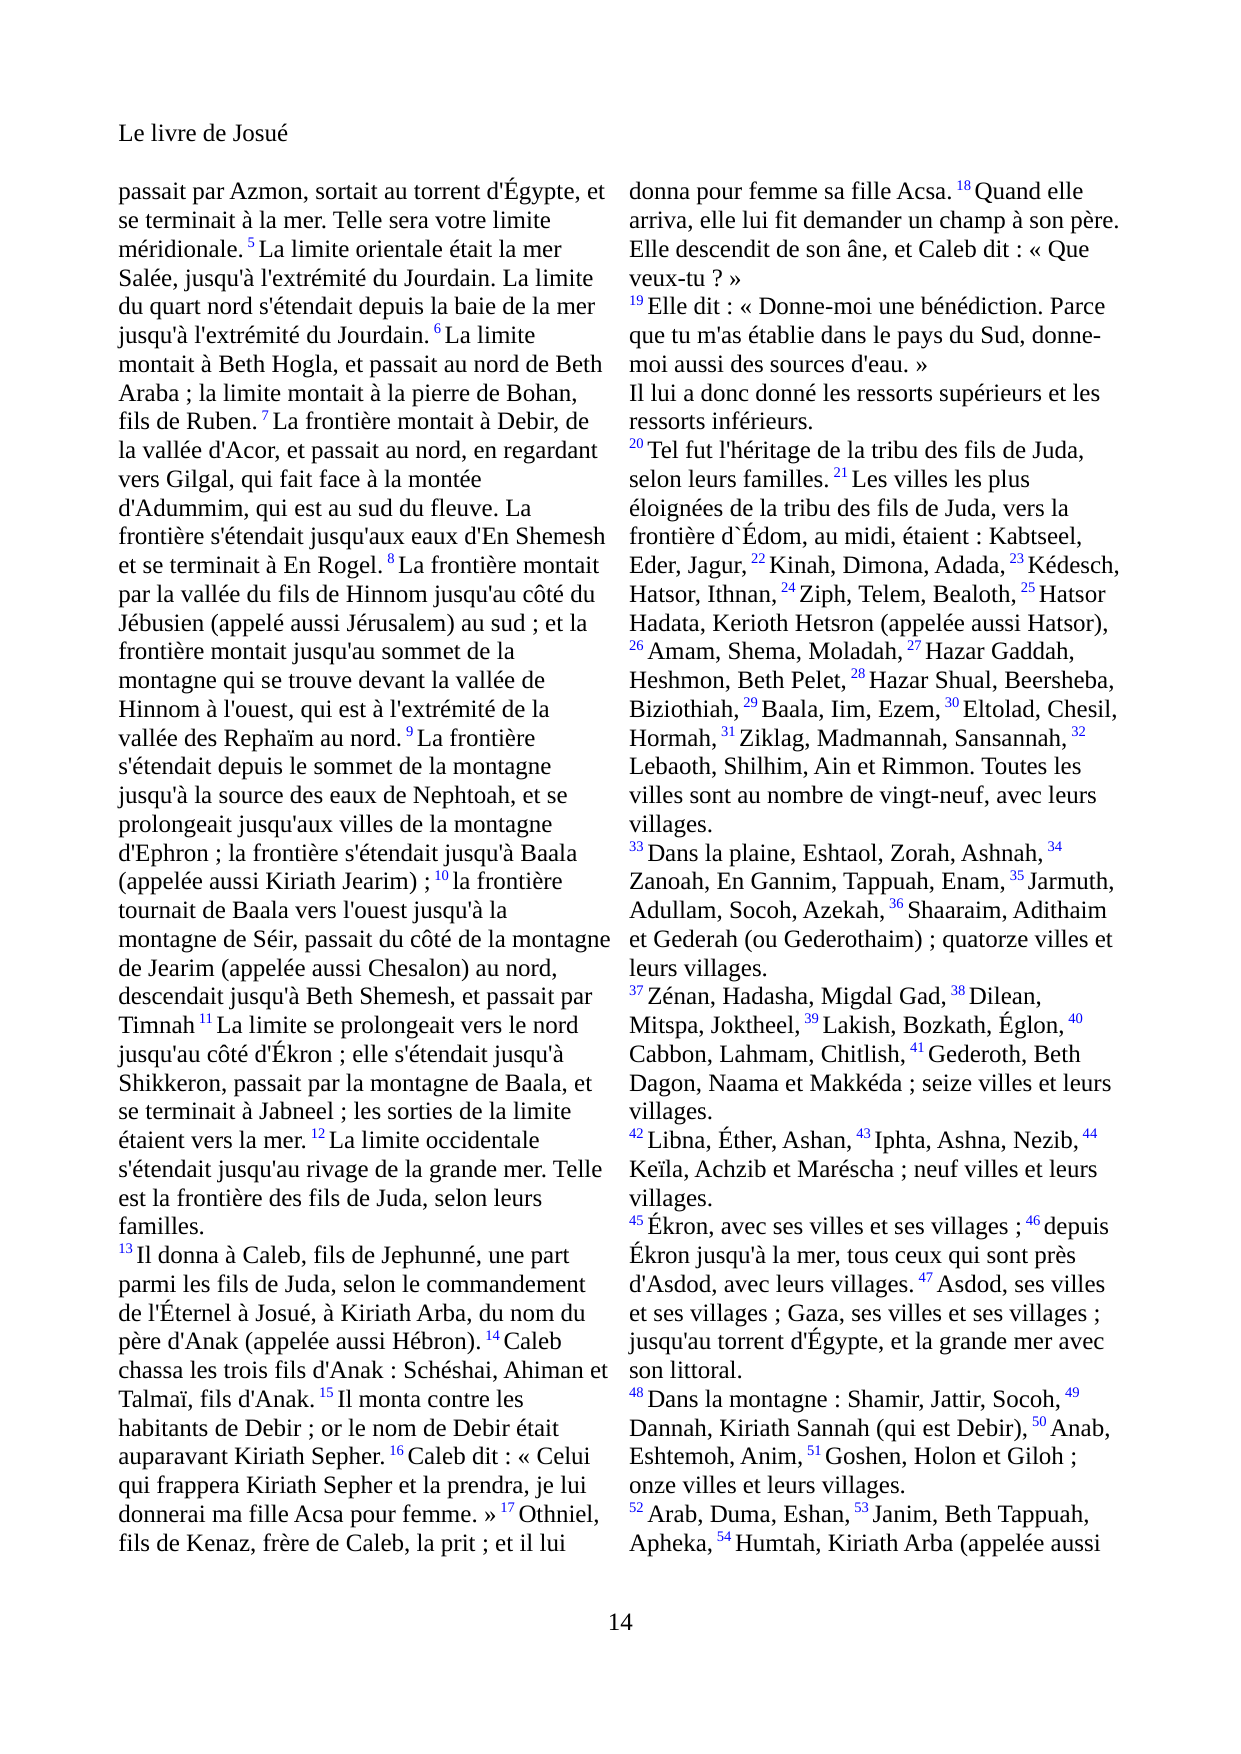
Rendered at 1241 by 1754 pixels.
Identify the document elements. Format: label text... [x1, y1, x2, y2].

text 48 Dans la montagne : Shamir, Jattir, Socoh, 49 Dannah, Kiriath Sannah (qui est Debir), 50 Anab, Eshtemoh, Anim, 51 Goshen, Holon et Giloh ; onze villes et leurs villages. [629, 1384, 1122, 1499]
text 52 Arab, Duma, Eshan, 53 Janim, Beth Tappuah, Apheka, 54 Humtah, Kiriath Arba (appelée aussi [629, 1499, 1122, 1556]
text 42 Libna, Éther, Ashan, 43 Iphta, Ashna, Nezib, 44 Keïla, Achzib et Maréscha ; neuf villes et leurs villages. [629, 1125, 1122, 1211]
text Il lui a donc donné les ressorts supérieurs et les ressorts inférieurs. [629, 378, 1122, 435]
text donna pour femme sa fille Acsa. 18 Quand elle arriva, elle lui fit demander un champ à son père. Elle descendit de son âne, et Caleb dit : « Que veux-tu ? » [629, 176, 1122, 291]
text 20 Tel fut l'héritage de la tribu des fils de Juda, selon leurs familles. 21 Les villes les plus éloignées de la tribu des fils de Juda, vers la frontière d`Édom, au midi, étaient : Kabtseel, Eder, Jagur, 22 Kinah, Dimona, Adada, 23 Kédesch, Hatsor, Ithnan, 24 Ziph, Telem, Bealoth, 25 Hatsor Hadata, Kerioth Hetsron (appelée aussi Hatsor), 26 Amam, Shema, Moladah, 27 Hazar Gaddah, Heshmon, Beth Pelet, 28 Hazar Shual, Beersheba, Biziothiah, 29 Baala, Iim, Ezem, 30 Eltolad, Chesil, Hormah, 31 Ziklag, Madmannah, Sansannah, 32 Lebaoth, Shilhim, Ain et Rimmon. Toutes les villes sont au nombre de vingt-neuf, avec leurs villages. [629, 435, 1122, 838]
text 19 Elle dit : « Donne-moi une bénédiction. Parce que tu m'as établie dans le pays du Sud, donne-moi aussi des sources d'eau. » [629, 291, 1122, 378]
text 45 Ékron, avec ses villes et ses villages ; 46 depuis Ékron jusqu'à la mer, tous ceux qui sont près d'Asdod, avec leurs villages. 47 Asdod, ses villes et ses villages ; Gaza, ses villes et ses villages ; jusqu'au torrent d'Égypte, et la grande mer avec son littoral. [629, 1211, 1122, 1384]
text 13 Il donna à Caleb, fils de Jephunné, une part parmi les fils de Juda, selon le commandement de l'Éternel à Josué, à Kiriath Arba, du nom du père d'Anak (appelée aussi Hébron). 14 Caleb chassa les trois fils d'Anak : Schéshai, Ahiman et Talmaï, fils d'Anak. 15 Il monta contre les habitants de Debir ; or le nom de Debir était auparavant Kiriath Sepher. 16 Caleb dit : « Celui qui frappera Kiriath Sepher et la prendra, je lui donnerai ma fille Acsa pour femme. » 17 Othniel, fils de Kenaz, frère de Caleb, la prit ; et il lui [118, 1240, 611, 1556]
text passait par Azmon, sortait au torrent d'Égypte, et se terminait à la mer. Telle sera votre limite méridionale. 5 La limite orientale était la mer Salée, jusqu'à l'extrémité du Jourdain. La limite du quart nord s'étendait depuis la baie de la mer jusqu'à l'extrémité du Jourdain. 6 La limite montait à Beth Hogla, et passait au nord de Beth Araba ; la limite montait à la pierre de Bohan, fils de Ruben. 7 La frontière montait à Debir, de la vallée d'Acor, et passait au nord, en regardant vers Gilgal, qui fait face à la montée d'Adummim, qui est au sud du fleuve. La frontière s'étendait jusqu'aux eaux d'En Shemesh et se terminait à En Rogel. 8 La frontière montait par la vallée du fils de Hinnom jusqu'au côté du Jébusien (appelé aussi Jérusalem) au sud ; et la frontière montait jusqu'au sommet de la montagne qui se trouve devant la vallée de Hinnom à l'ouest, qui est à l'extrémité de la vallée des Rephaïm au nord. 9 La frontière s'étendait depuis le sommet de la montagne jusqu'à la source des eaux de Nephtoah, et se prolongeait jusqu'aux villes de la montagne d'Ephron ; la frontière s'étendait jusqu'à Baala (appelée aussi Kiriath Jearim) ; 10 la frontière tournait de Baala vers l'ouest jusqu'à la montagne de Séir, passait du côté de la montagne de Jearim (appelée aussi Chesalon) au nord, descendait jusqu'à Beth Shemesh, et passait par Timnah 11 La limite se prolongeait vers le nord jusqu'au côté d'Ékron ; elle s'étendait jusqu'à Shikkeron, passait par la montagne de Baala, et se terminait à Jabneel ; les sorties de la limite étaient vers la mer. 12 La limite occidentale s'étendait jusqu'au rivage de la grande mer. Telle est la frontière des fils de Juda, selon leurs familles. [118, 176, 611, 1240]
text 33 Dans la plaine, Eshtaol, Zorah, Ashnah, 34 Zanoah, En Gannim, Tappuah, Enam, 35 Jarmuth, Adullam, Socoh, Azekah, 36 Shaaraim, Adithaim et Gederah (ou Gederothaim) ; quatorze villes et leurs villages. [629, 838, 1122, 981]
text 37 Zénan, Hadasha, Migdal Gad, 38 Dilean, Mitspa, Joktheel, 39 Lakish, Bozkath, Églon, 40 Cabbon, Lahmam, Chitlish, 41 Gederoth, Beth Dagon, Naama et Makkéda ; seize villes et leurs villages. [629, 981, 1122, 1125]
